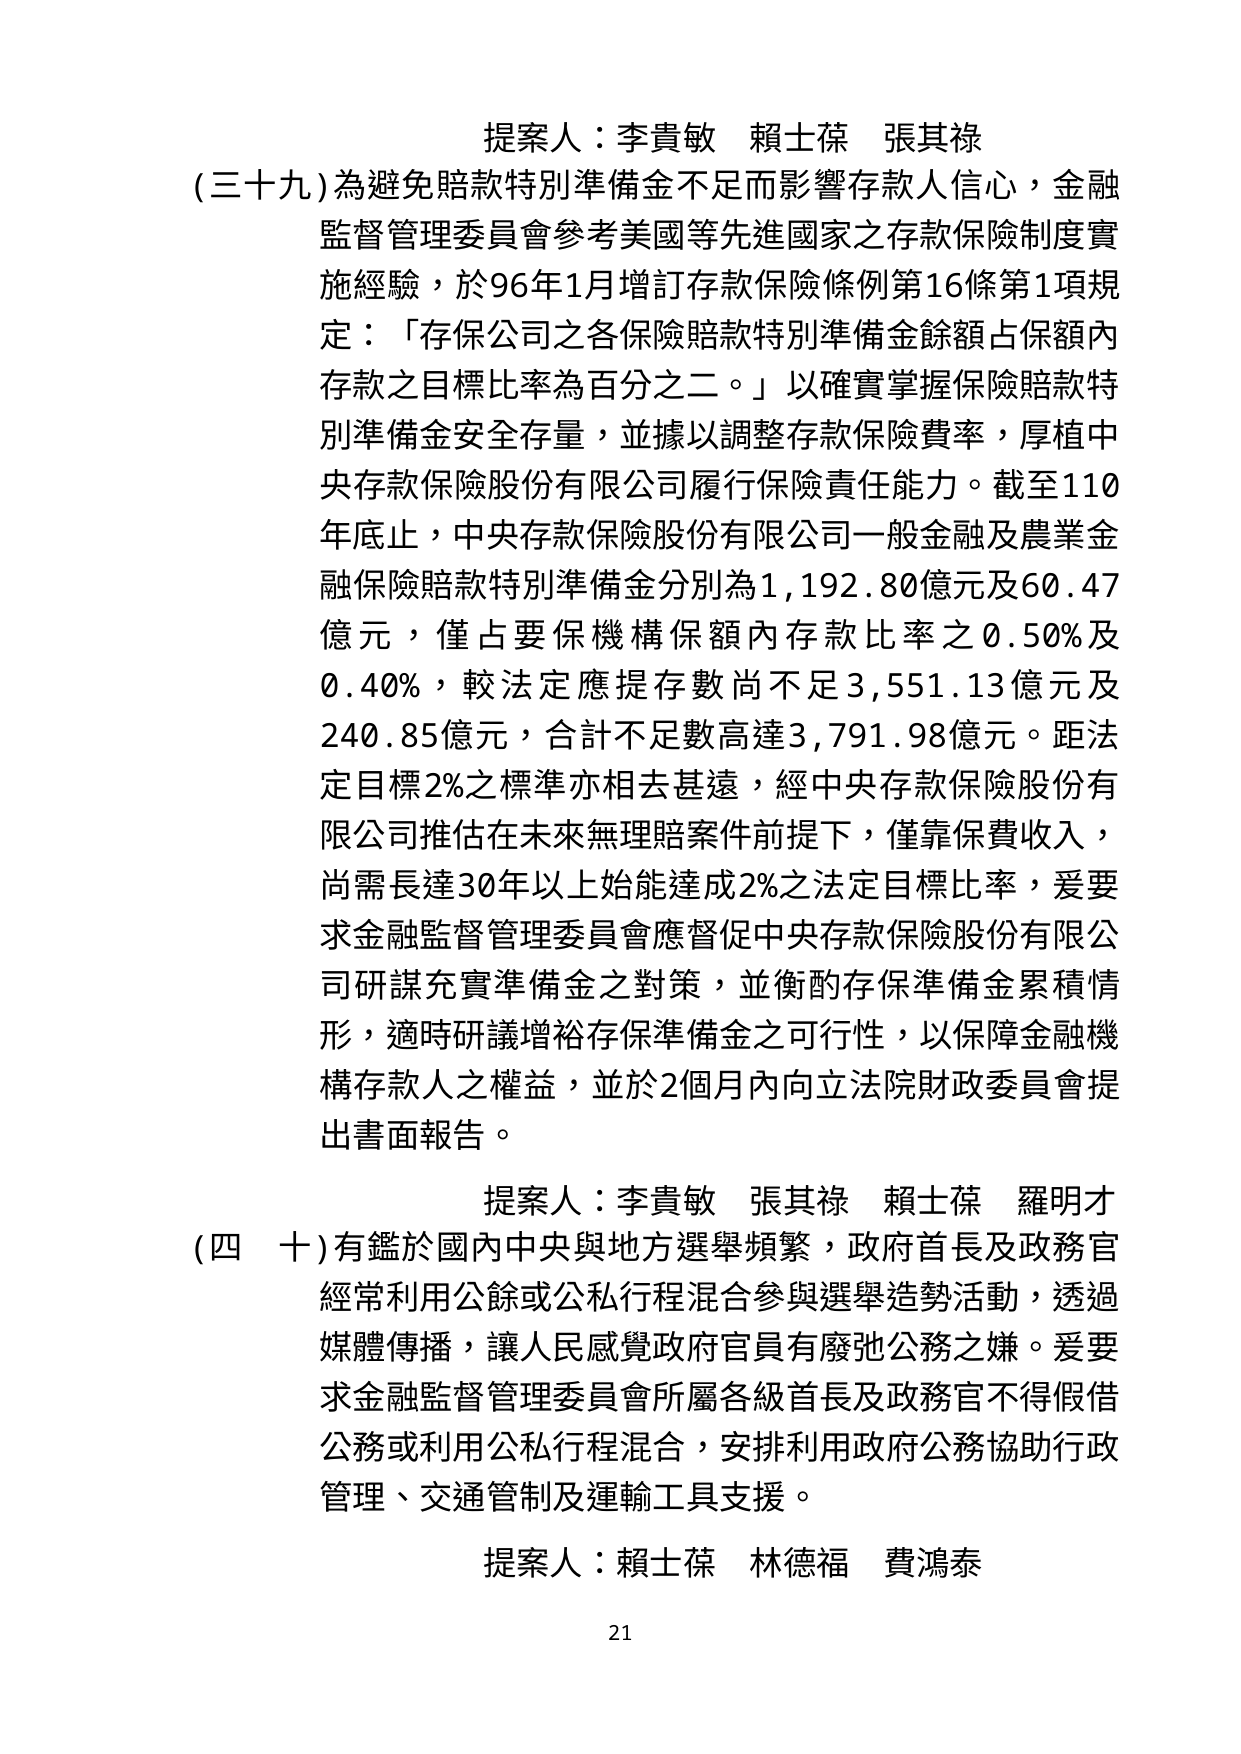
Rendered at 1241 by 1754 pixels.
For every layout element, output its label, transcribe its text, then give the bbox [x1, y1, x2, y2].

text 提案人：李貴敏 張其祿 賴士葆 羅明才 [483, 1157, 1120, 1219]
text 提案人：李貴敏 賴士葆 張其祿 [483, 94, 1120, 157]
text (四 十)有鑑於國內中央與地方選舉頻繁，政府首長及政務官經常利用公餘或公私行程混合參與選舉造勢活動，透過媒體傳播，讓人民感覺政府官員有廢弛公務之嫌。爰要求金融監督管理委員會所屬各級首長及政務官不得假借公務或利用公私行程混合，安排利用政府公務協助行政管理、交通管制及運輸工具支援。 [120, 1219, 1120, 1519]
text (三十九)為避免賠款特別準備金不足而影響存款人信心，金融監督管理委員會參考美國等先進國家之存款保險制度實施經驗，於96年1月增訂存款保險條例第16條第1項規定：「存保公司之各保險賠款特別準備金餘額占保額內存款之目標比率為百分之二。」以確實掌握保險賠款特別準備金安全存量，並據以調整存款保險費率，厚植中央存款保險股份有限公司履行保險責任能力。截至110年底止，中央存款保險股份有限公司一般金融及農業金融保險賠款特別準備金分別為1,192.80億元及60.47億元，僅占要保機構保額內存款比率之0.50%及0.40%，較法定應提存數尚不足3,551.13億元及240.85億元，合計不足數高達3,791.98億元。距法定目標2%之標準亦相去甚遠，經中央存款保險股份有限公司推估在未來無理賠案件前提下，僅靠保費收入，尚需長達30年以上始能達成2%之法定目標比率，爰要求金融監督管理委員會應督促中央存款保險股份有限公司研謀充實準備金之對策，並衡酌存保準備金累積情形，適時研議增裕存保準備金之可行性，以保障金融機構存款人之權益，並於2個月內向立法院財政委員會提出書面報告。 [120, 157, 1120, 1157]
text 提案人：賴士葆 林德福 費鴻泰 [483, 1519, 1120, 1582]
